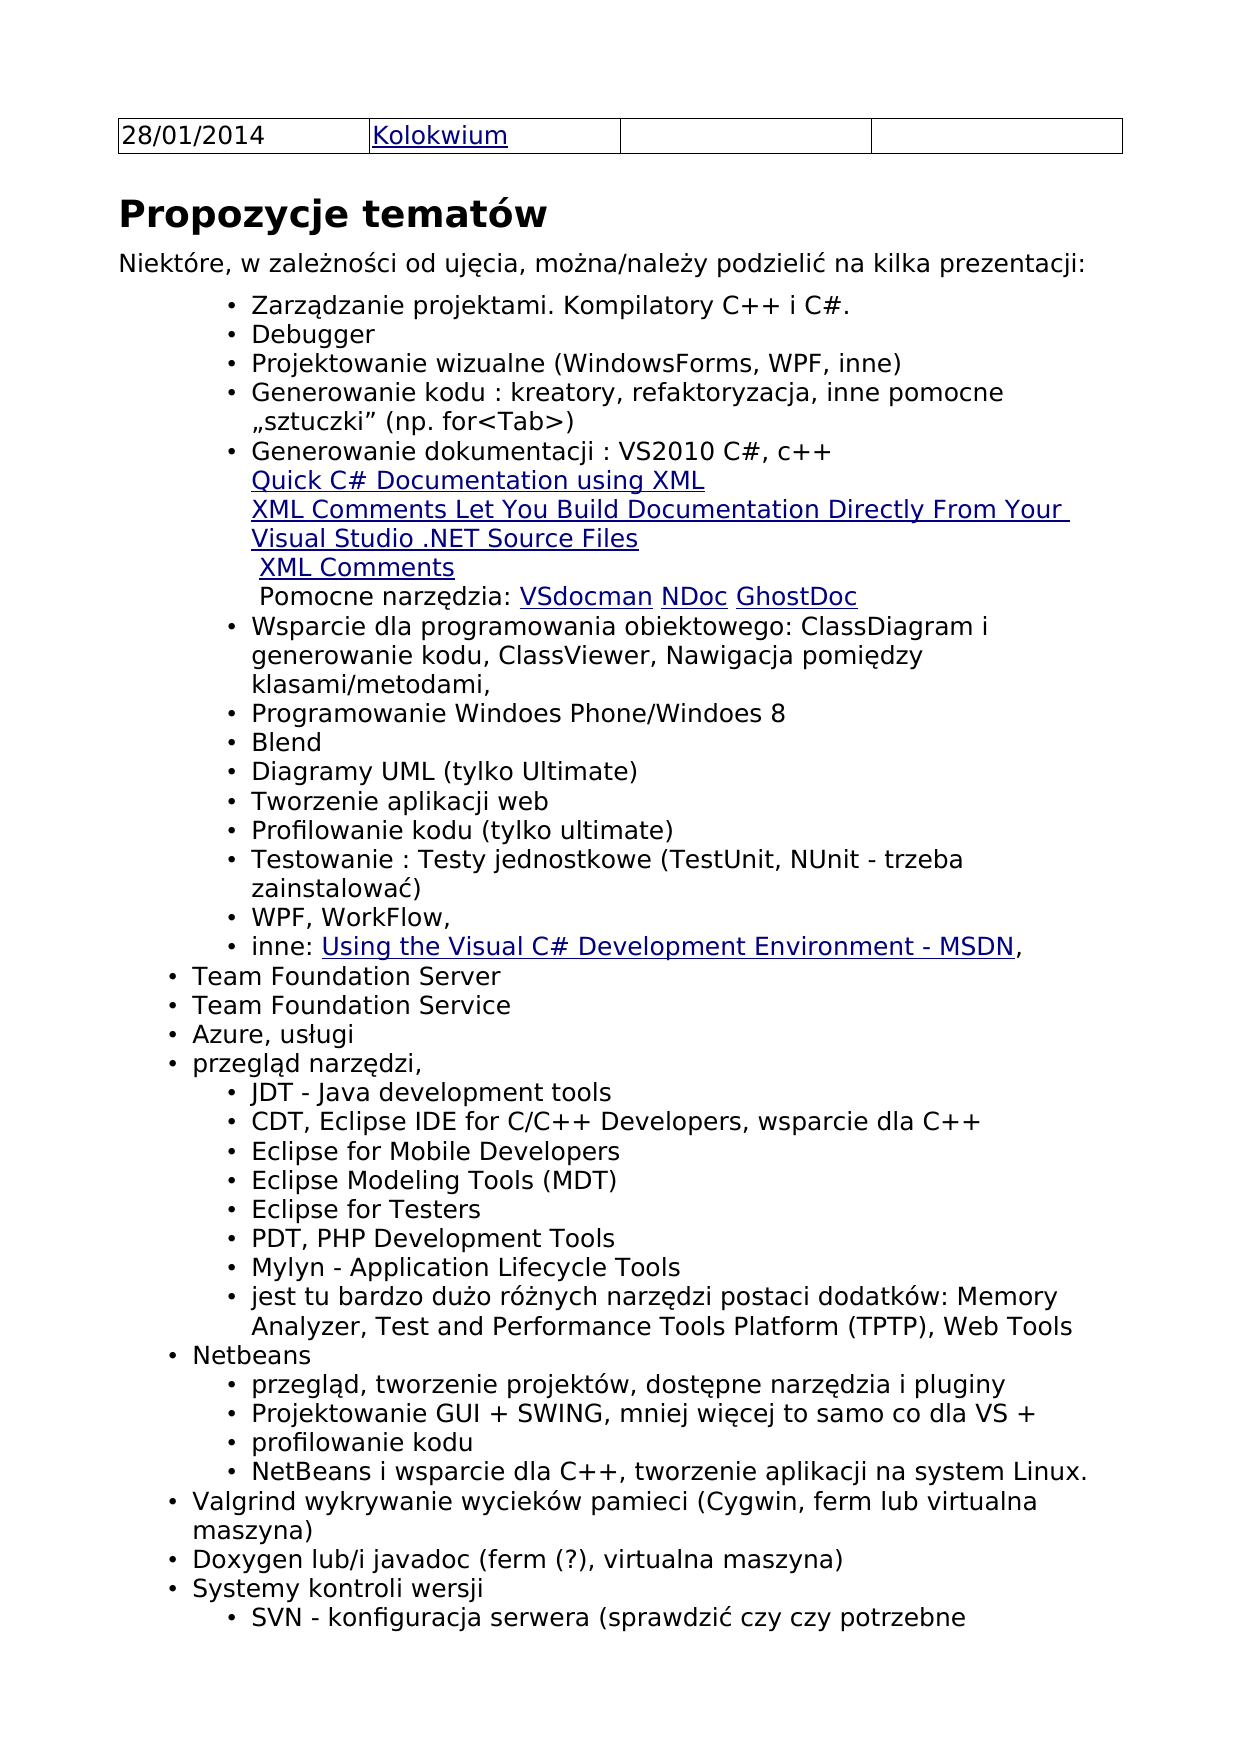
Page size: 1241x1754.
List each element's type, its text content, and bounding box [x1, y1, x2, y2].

list inne: Using the Visual C# Development Environment - MSDN, [236, 933, 1122, 962]
list Projektowanie GUI + SWING, mniej więcej to samo co dla VS + [236, 1399, 1122, 1428]
list Programowanie Windoes Phone/Windoes 8 [236, 699, 1122, 728]
table_cell [872, 119, 1122, 153]
list Projektowanie wizualne (WindowsForms, WPF, inne) [236, 349, 1122, 378]
list PDT, PHP Development Tools [236, 1224, 1122, 1253]
list Eclipse Modeling Tools (MDT) [236, 1166, 1122, 1195]
table_cell Kolokwium [370, 119, 620, 153]
list Blend [236, 728, 1122, 758]
list Mylyn - Application Lifecycle Tools [236, 1253, 1122, 1283]
list Netbeans [177, 1341, 1122, 1370]
list Valgrind wykrywanie wycieków pamieci (Cygwin, ferm lub virtualna maszyna) [177, 1487, 1122, 1545]
list Diagramy UML (tylko Ultimate) [236, 758, 1122, 787]
list Eclipse for Testers [236, 1195, 1122, 1224]
list Tworzenie aplikacji web [236, 787, 1122, 816]
list Azure, usługi [177, 1020, 1122, 1049]
list Team Foundation Service [177, 991, 1122, 1020]
list Generowanie dokumentacji : VS2010 C#, c++ Quick C# Documentation using XML XML Comments Let You Build Documentation Directly From Your Visual Studio .NET Source Files XML Comments Pomocne narzędzia: VSdocman NDoc GhostDoc [236, 437, 1122, 612]
table_cell 28/01/2014 [119, 119, 369, 153]
list Debugger [236, 320, 1122, 349]
list Testowanie : Testy jednostkowe (TestUnit, NUnit - trzeba zainstalować) [236, 845, 1122, 903]
table_cell [621, 119, 871, 153]
list JDT - Java development tools [236, 1078, 1122, 1108]
list profilowanie kodu [236, 1428, 1122, 1458]
list przegląd narzędzi, [177, 1049, 1122, 1078]
list Systemy kontroli wersji [177, 1574, 1122, 1603]
list Doxygen lub/i javadoc (ferm (?), virtualna maszyna) [177, 1545, 1122, 1574]
list Generowanie kodu : kreatory, refaktoryzacja, inne pomocne „sztuczki” (np. for<Tab>) [236, 378, 1122, 437]
text Niektóre, w zależności od ujęcia, można/należy podzielić na kilka prezentacji: [118, 249, 1122, 278]
list SVN - konfiguracja serwera (sprawdzić czy czy potrzebne [236, 1603, 1122, 1633]
list jest tu bardzo dużo różnych narzędzi postaci dodatków: Memory Analyzer, Test and Performance Tools Platform (TPTP), Web Tools [236, 1283, 1122, 1341]
list WPF, WorkFlow, [236, 903, 1122, 933]
list Profilowanie kodu (tylko ultimate) [236, 816, 1122, 845]
list Wsparcie dla programowania obiektowego: ClassDiagram i generowanie kodu, ClassViewer, Nawigacja pomiędzy klasami/metodami, [236, 612, 1122, 699]
list NetBeans i wsparcie dla C++, tworzenie aplikacji na system Linux. [236, 1458, 1122, 1487]
list Eclipse for Mobile Developers [236, 1137, 1122, 1166]
subtitle Propozycje tematów [118, 193, 1122, 237]
list Zarządzanie projektami. Kompilatory C++ i C#. [236, 291, 1122, 320]
list przegląd, tworzenie projektów, dostępne narzędzia i pluginy [236, 1370, 1122, 1399]
list CDT, Eclipse IDE for C/C++ Developers, wsparcie dla C++ [236, 1108, 1122, 1137]
list Team Foundation Server [177, 962, 1122, 991]
